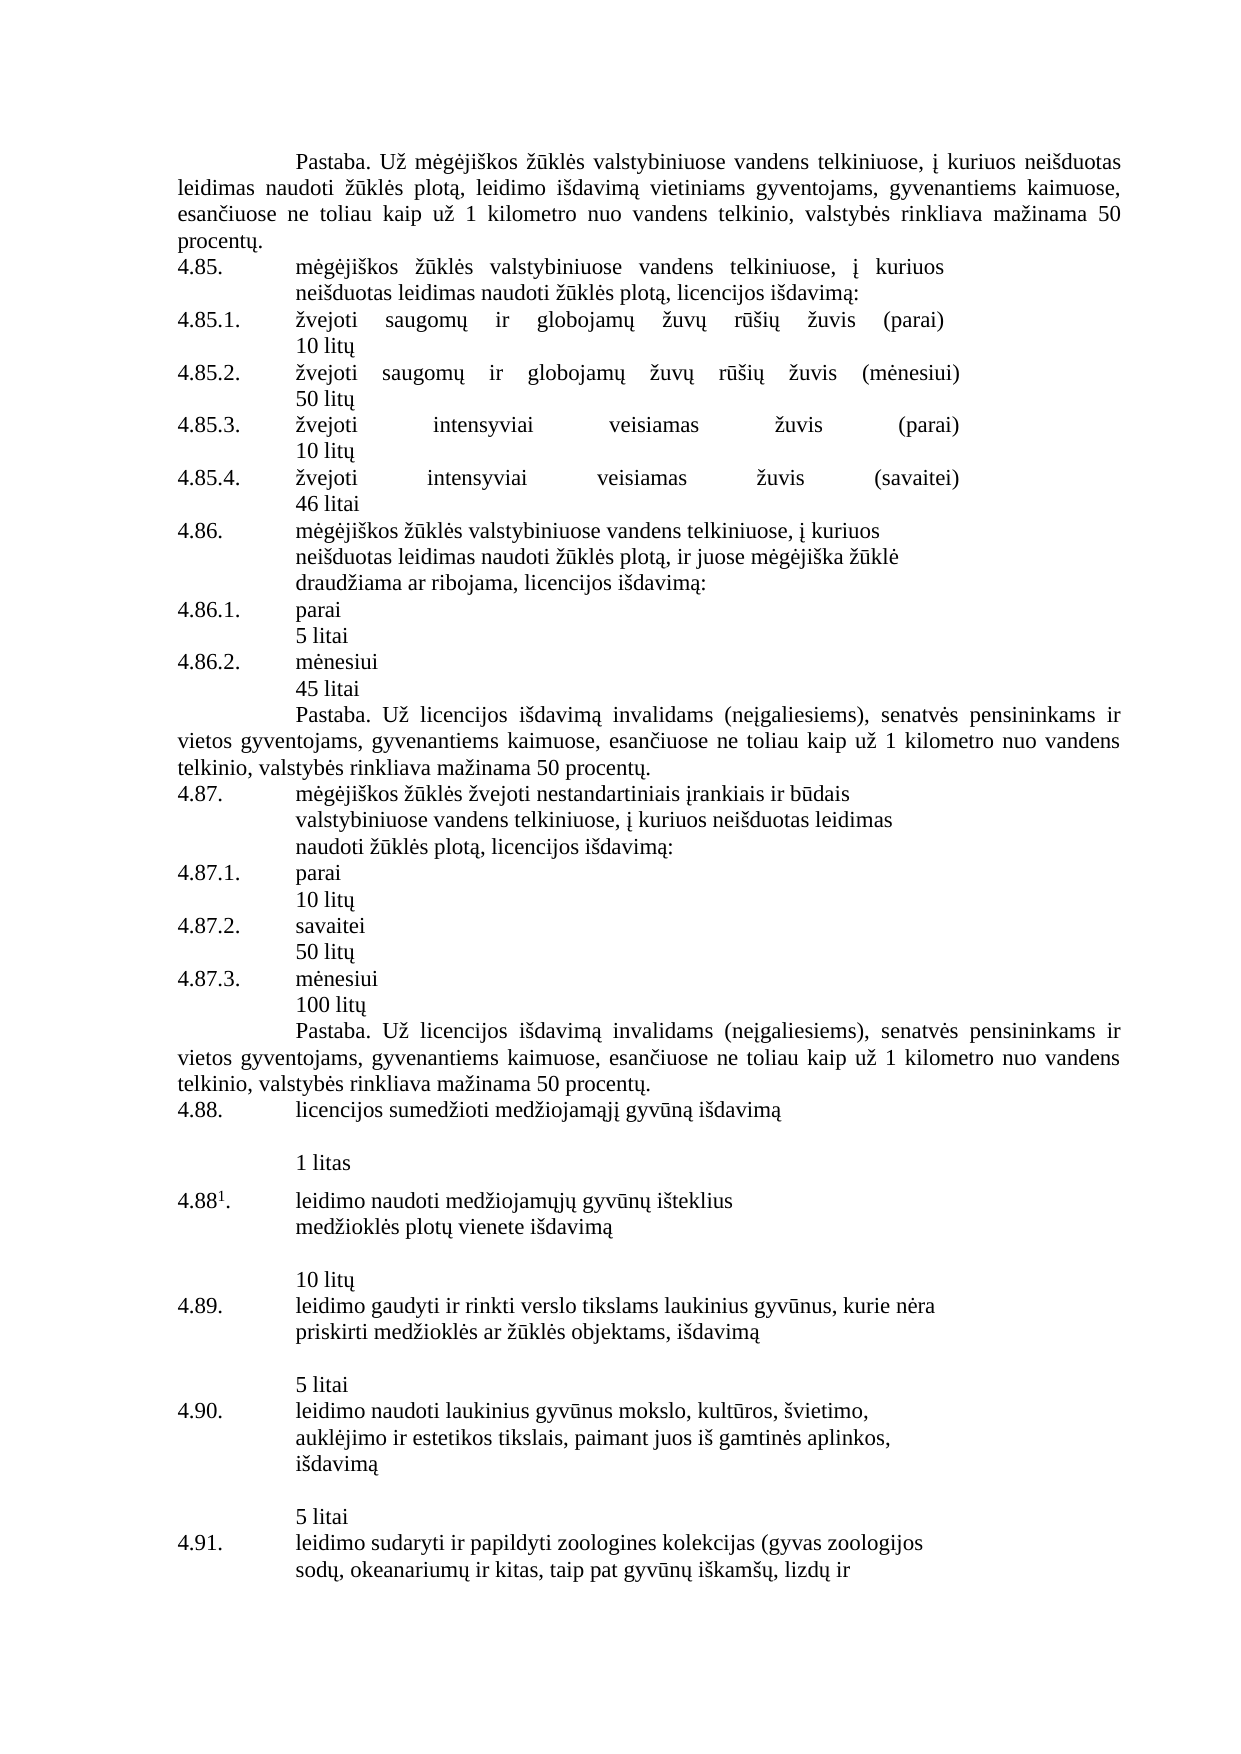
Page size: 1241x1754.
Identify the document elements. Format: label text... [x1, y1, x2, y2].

text 4.85.1. žvejoti saugomų ir globojamų žuvų rūšių žuvis (parai) 10 litų [177, 306, 945, 358]
text 4.86. mėgėjiškos žūklės valstybiniuose vandens telkiniuose, į kuriuos neišduotas leidimas naudoti žūklės plotą, ir juose mėgėjiška žūklė draudžiama ar ribojama, licencijos išdavimą: [177, 517, 945, 596]
text 4.91. leidimo sudaryti ir papildyti zoologines kolekcijas (gyvas zoologijos sodų, okeanariumų ir kitas, taip pat gyvūnų iškamšų, lizdų ir [177, 1529, 945, 1582]
text 4.88. licencijos sumedžioti medžiojamąjį gyvūną išdavimą 1 litas [177, 1096, 945, 1176]
text 4.87.3. mėnesiui 100 litų [177, 965, 945, 1017]
text 4.86.1. parai 5 litai [177, 596, 945, 648]
text 4.87.1. parai 10 litų [177, 859, 945, 912]
text 4.90. leidimo naudoti laukinius gyvūnus mokslo, kultūros, švietimo, auklėjimo ir estetikos tikslais, paimant juos iš gamtinės aplinkos, išdavimą 5 litai [177, 1397, 945, 1529]
text 4.85.3. žvejoti intensyviai veisiamas žuvis (parai) 10 litų [177, 411, 960, 464]
text 4.89. leidimo gaudyti ir rinkti verslo tikslams laukinius gyvūnus, kurie nėra priskirti medžioklės ar žūklės objektams, išdavimą 5 litai [177, 1292, 945, 1397]
text 4.86.2. mėnesiui 45 litai [177, 648, 945, 701]
text medžioklės plotų vienete išdavimą 10 litų [295, 1213, 945, 1292]
text 4.85.4. žvejoti intensyviai veisiamas žuvis (savaitei) 46 litai [177, 464, 960, 517]
text Pastaba. Už licencijos išdavimą invalidams (neįgaliesiems), senatvės pensininkams ir vietos gyventojams, gyvenantiems kaimuose, esančiuose ne toliau kaip už 1 kilometro nuo vandens telkinio, valstybės rinkliava mažinama 50 procentų. [177, 1017, 1122, 1096]
text Pastaba. Už licencijos išdavimą invalidams (neįgaliesiems), senatvės pensininkams ir vietos gyventojams, gyvenantiems kaimuose, esančiuose ne toliau kaip už 1 kilometro nuo vandens telkinio, valstybės rinkliava mažinama 50 procentų. [177, 701, 1122, 780]
text Pastaba. Už mėgėjiškos žūklės valstybiniuose vandens telkiniuose, į kuriuos neišduotas leidimas naudoti žūklės plotą, leidimo išdavimą vietiniams gyventojams, gyvenantiems kaimuose, esančiuose ne toliau kaip už 1 kilometro nuo vandens telkinio, valstybės rinkliava mažinama 50 procentų. [177, 148, 1122, 253]
text 4.881. leidimo naudoti medžiojamųjų gyvūnų išteklius [177, 1176, 1122, 1213]
text 4.87.2. savaitei 50 litų [177, 912, 945, 965]
text 4.85. mėgėjiškos žūklės valstybiniuose vandens telkiniuose, į kuriuos neišduotas leidimas naudoti žūklės plotą, licencijos išdavimą: [177, 253, 945, 306]
text 4.87. mėgėjiškos žūklės žvejoti nestandartiniais įrankiais ir būdais valstybiniuose vandens telkiniuose, į kuriuos neišduotas leidimas naudoti žūklės plotą, licencijos išdavimą: [177, 780, 945, 859]
text 4.85.2. žvejoti saugomų ir globojamų žuvų rūšių žuvis (mėnesiui) 50 litų [177, 358, 960, 411]
